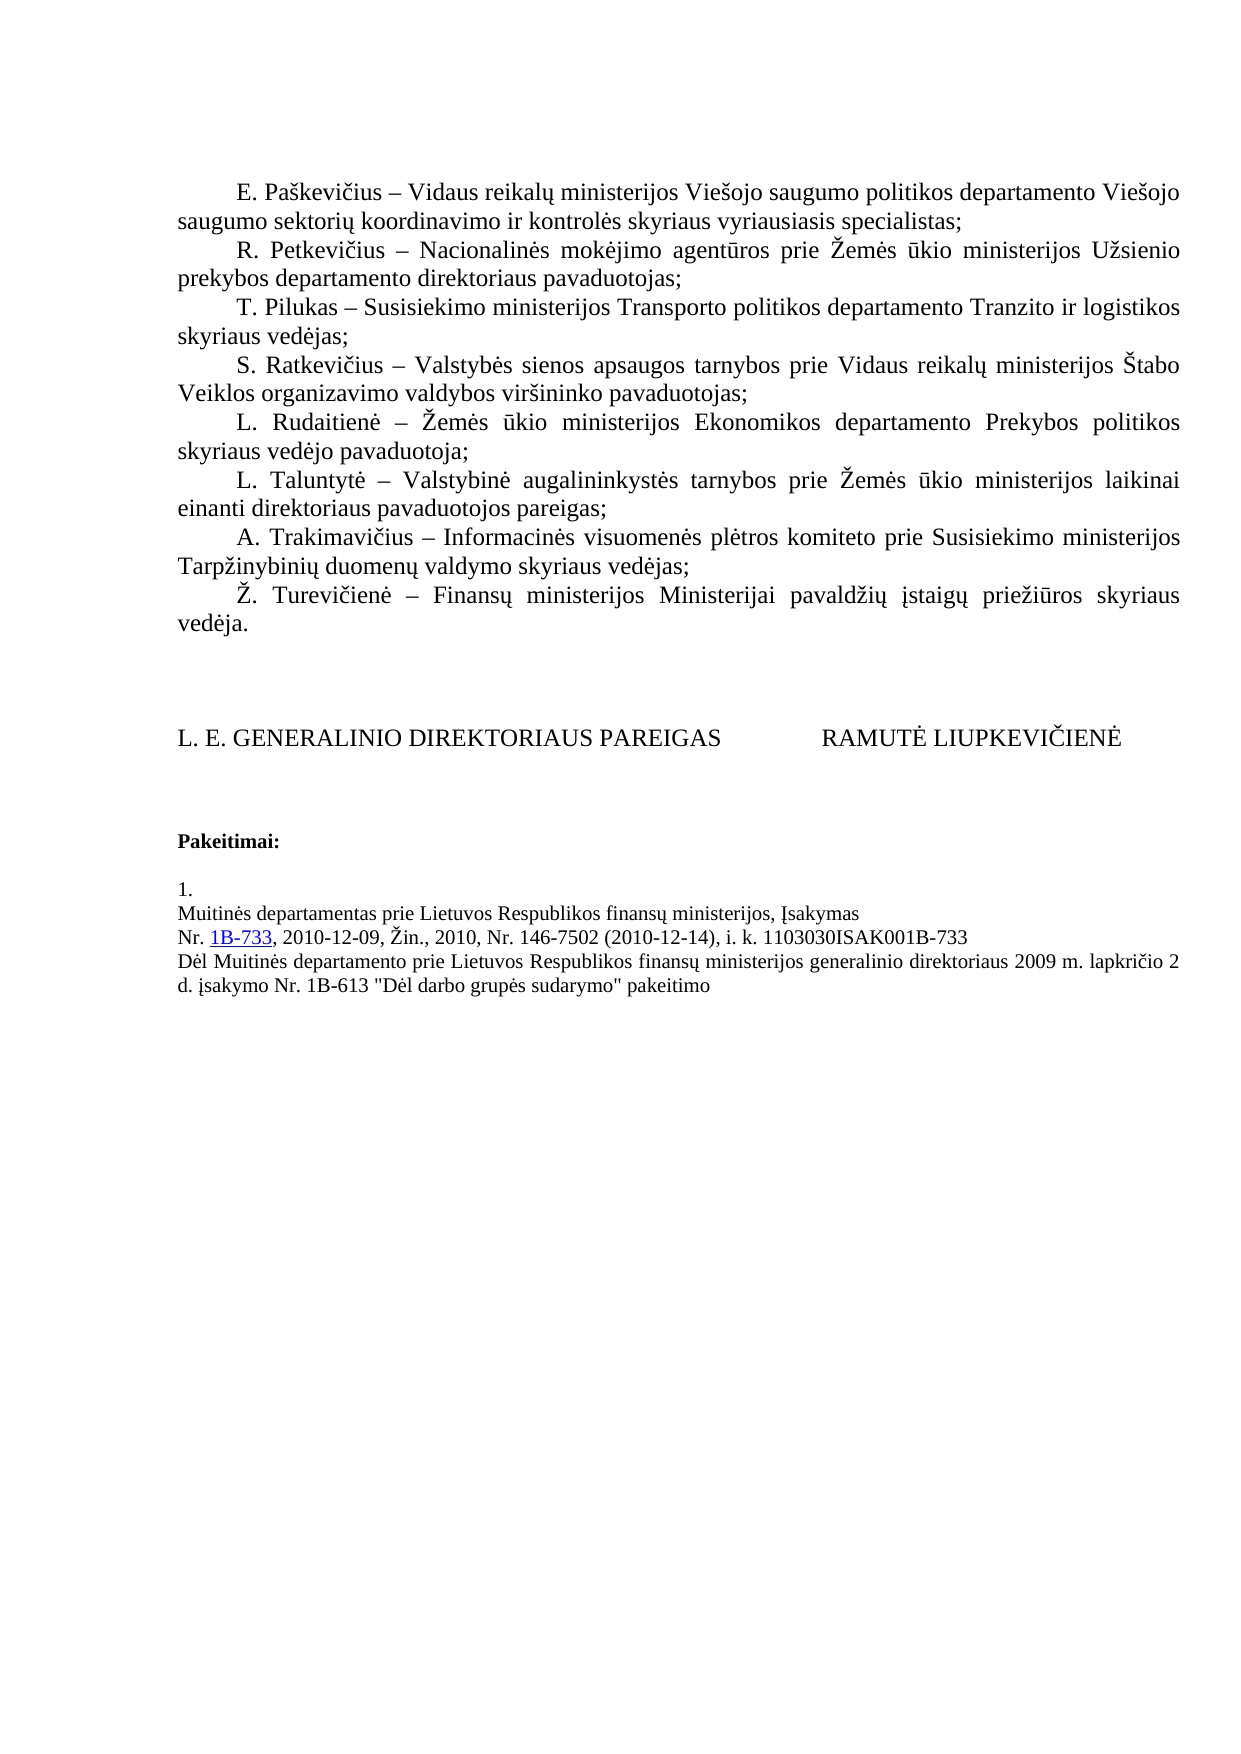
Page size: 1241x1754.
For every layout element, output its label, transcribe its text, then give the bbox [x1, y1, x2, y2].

text L. e. generalinio direktoriAus pareigas Ramutė Liupkevičienė [177, 723, 1181, 752]
text L. Taluntytė – Valstybinė augalininkystės tarnybos prie Žemės ūkio ministerijos laikinai einanti direktoriaus pavaduotojos pareigas; [177, 465, 1181, 522]
text S. Ratkevičius – Valstybės sienos apsaugos tarnybos prie Vidaus reikalų ministerijos Štabo Veiklos organizavimo valdybos viršininko pavaduotojas; [177, 350, 1181, 407]
text A. Trakimavičius – Informacinės visuomenės plėtros komiteto prie Susisiekimo ministerijos Tarpžinybinių duomenų valdymo skyriaus vedėjas; [177, 522, 1181, 580]
text Muitinės departamentas prie Lietuvos Respublikos finansų ministerijos, Įsakymas [177, 901, 1181, 925]
text 1. [177, 877, 1181, 901]
text T. Pilukas – Susisiekimo ministerijos Transporto politikos departamento Tranzito ir logistikos skyriaus vedėjas; [177, 292, 1181, 350]
text Ž. Turevičienė – Finansų ministerijos Ministerijai pavaldžių įstaigų priežiūros skyriaus vedėja. [177, 580, 1181, 637]
text Dėl Muitinės departamento prie Lietuvos Respublikos finansų ministerijos generalinio direktoriaus 2009 m. lapkričio 2 d. įsakymo Nr. 1B-613 "Dėl darbo grupės sudarymo" pakeitimo [177, 949, 1181, 997]
text L. Rudaitienė – Žemės ūkio ministerijos Ekonomikos departamento Prekybos politikos skyriaus vedėjo pavaduotoja; [177, 407, 1181, 465]
text Pakeitimai: [177, 829, 1181, 853]
text Nr. 1B-733, 2010-12-09, Žin., 2010, Nr. 146-7502 (2010-12-14), i. k. 1103030ISAK001B-733 [177, 925, 1181, 949]
text E. Paškevičius – Vidaus reikalų ministerijos Viešojo saugumo politikos departamento Viešojo saugumo sektorių koordinavimo ir kontrolės skyriaus vyriausiasis specialistas; [177, 177, 1181, 235]
text R. Petkevičius – Nacionalinės mokėjimo agentūros prie Žemės ūkio ministerijos Užsienio prekybos departamento direktoriaus pavaduotojas; [177, 235, 1181, 292]
